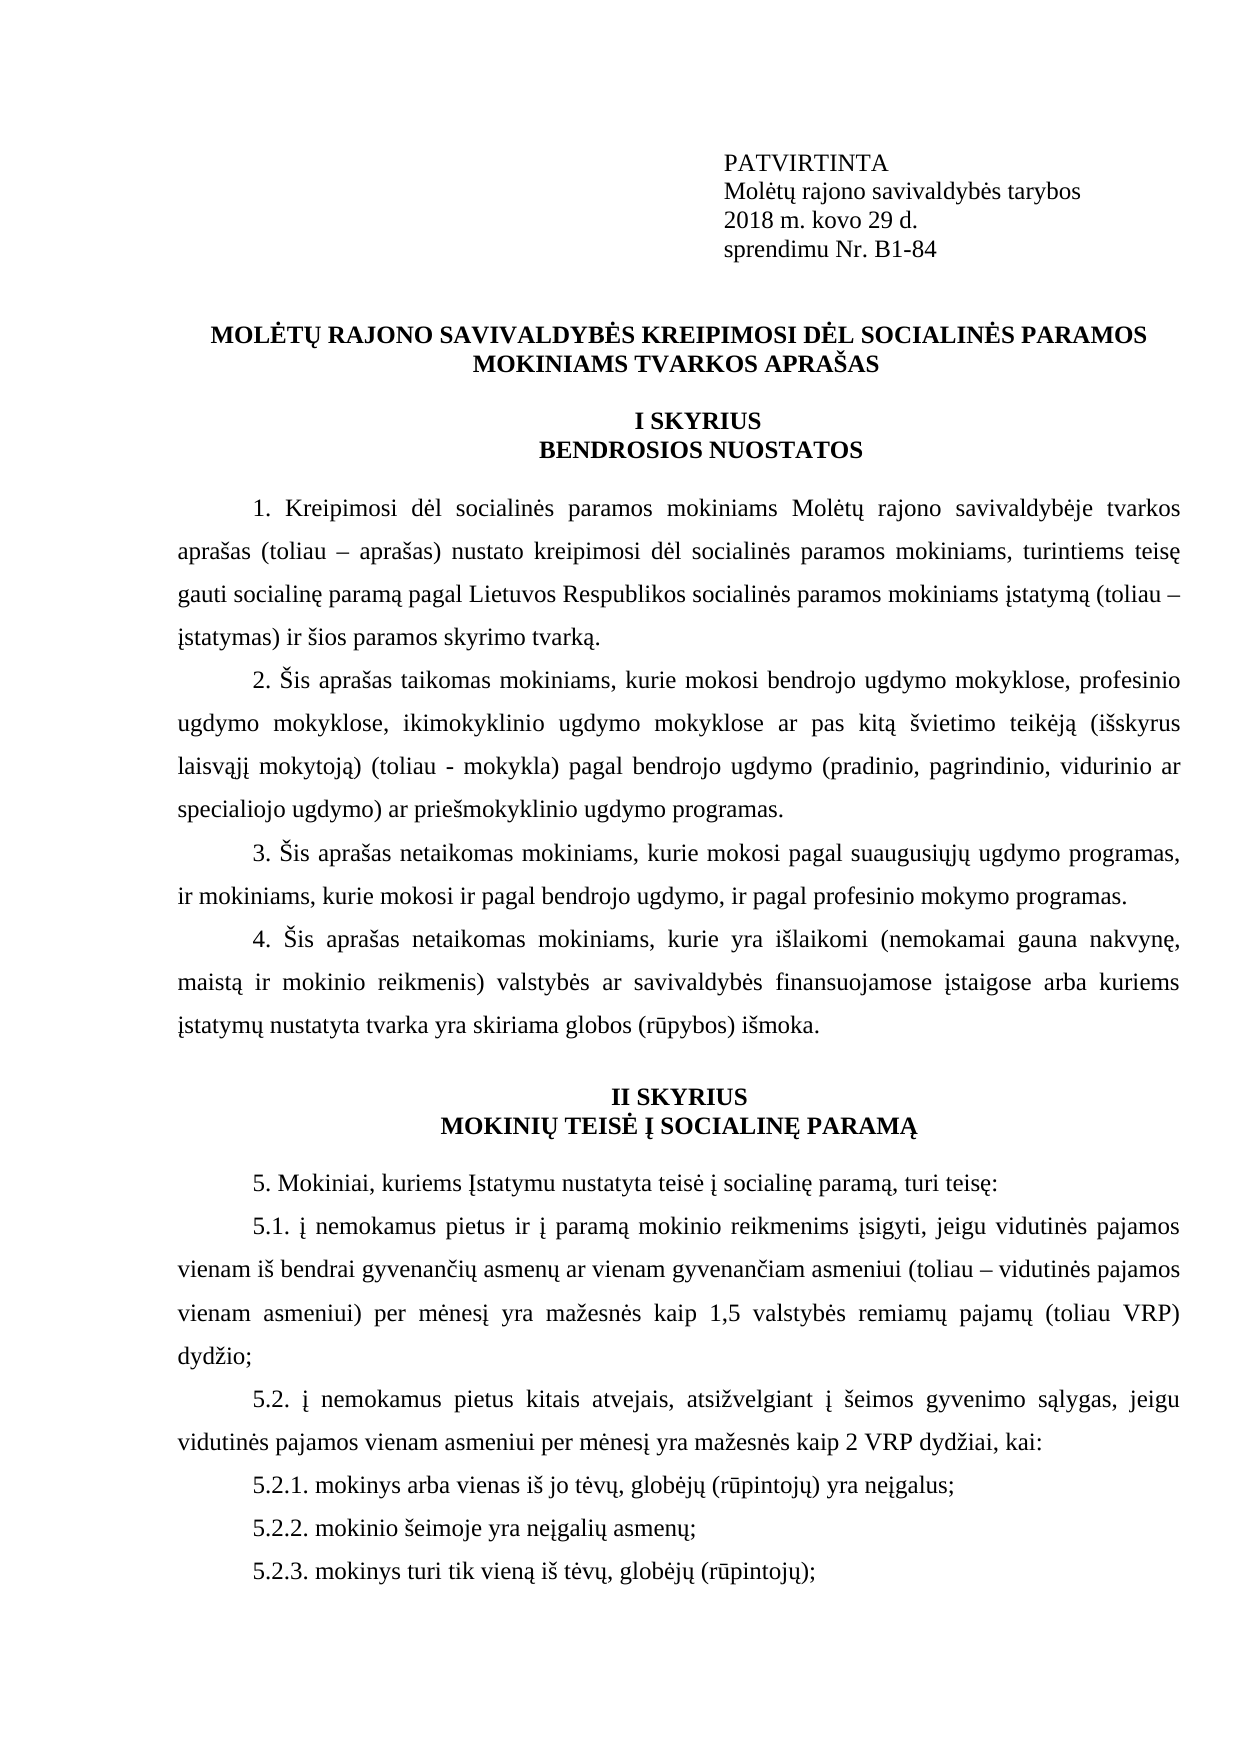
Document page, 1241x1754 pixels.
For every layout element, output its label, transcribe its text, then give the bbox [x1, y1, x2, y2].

text 5. Mokiniai, kuriems Įstatymu nustatyta teisė į socialinę paramą, turi teisę: [177, 1168, 1181, 1197]
text 4. Šis aprašas netaikomas mokiniams, kurie yra išlaikomi (nemokamai gauna nakvynę, maistą ir mokinio reikmenis) valstybės ar savivaldybės finansuojamose įstaigose arba kuriems įstatymų nustatyta tvarka yra skiriama globos (rūpybos) išmoka. [177, 924, 1181, 1039]
text I SKYRIUS [215, 406, 1181, 435]
text 5.2.3. mokinys turi tik vieną iš tėvų, globėjų (rūpintojų); [177, 1556, 1181, 1585]
text 5.2.2. mokinio šeimoje yra neįgalių asmenų; [177, 1513, 1181, 1542]
text 2018 m. kovo 29 d. [177, 205, 1181, 234]
text BENDROSIOS NUOSTATOS [215, 435, 1181, 464]
text Molėtų rajono savivaldybės kreipimosi dėl socialinės paramos mokiniams tvarkos aprašas [177, 320, 1181, 378]
text PATVIRTINTA [177, 148, 1181, 176]
text MOKINIŲ TEISĖ Į SOCIALINĘ PARAMĄ [177, 1111, 1181, 1139]
text 2. Šis aprašas taikomas mokiniams, kurie mokosi bendrojo ugdymo mokyklose, profesinio ugdymo mokyklose, ikimokyklinio ugdymo mokyklose ar pas kitą švietimo teikėją (išskyrus laisvąjį mokytoją) (toliau - mokykla) pagal bendrojo ugdymo (pradinio, pagrindinio, vidurinio ar specialiojo ugdymo) ar priešmokyklinio ugdymo programas. [177, 665, 1181, 823]
text II SKYRIUS [177, 1082, 1181, 1111]
text 5.1. į nemokamus pietus ir į paramą mokinio reikmenims įsigyti, jeigu vidutinės pajamos vienam iš bendrai gyvenančių asmenų ar vienam gyvenančiam asmeniui (toliau – vidutinės pajamos vienam asmeniui) per mėnesį yra mažesnės kaip 1,5 valstybės remiamų pajamų (toliau VRP) dydžio; [177, 1211, 1181, 1369]
text Molėtų rajono savivaldybės tarybos [177, 176, 1181, 205]
text 5.2. į nemokamus pietus kitais atvejais, atsižvelgiant į šeimos gyvenimo sąlygas, jeigu vidutinės pajamos vienam asmeniui per mėnesį yra mažesnės kaip 2 VRP dydžiai, kai: [177, 1384, 1181, 1456]
text 1. Kreipimosi dėl socialinės paramos mokiniams Molėtų rajono savivaldybėje tvarkos aprašas (toliau – aprašas) nustato kreipimosi dėl socialinės paramos mokiniams, turintiems teisę gauti socialinę paramą pagal Lietuvos Respublikos socialinės paramos mokiniams įstatymą (toliau – įstatymas) ir šios paramos skyrimo tvarką. [177, 493, 1181, 651]
text sprendimu Nr. B1-84 [177, 234, 1181, 263]
text 3. Šis aprašas netaikomas mokiniams, kurie mokosi pagal suaugusiųjų ugdymo programas, ir mokiniams, kurie mokosi ir pagal bendrojo ugdymo, ir pagal profesinio mokymo programas. [177, 838, 1181, 909]
text 5.2.1. mokinys arba vienas iš jo tėvų, globėjų (rūpintojų) yra neįgalus; [177, 1470, 1181, 1499]
